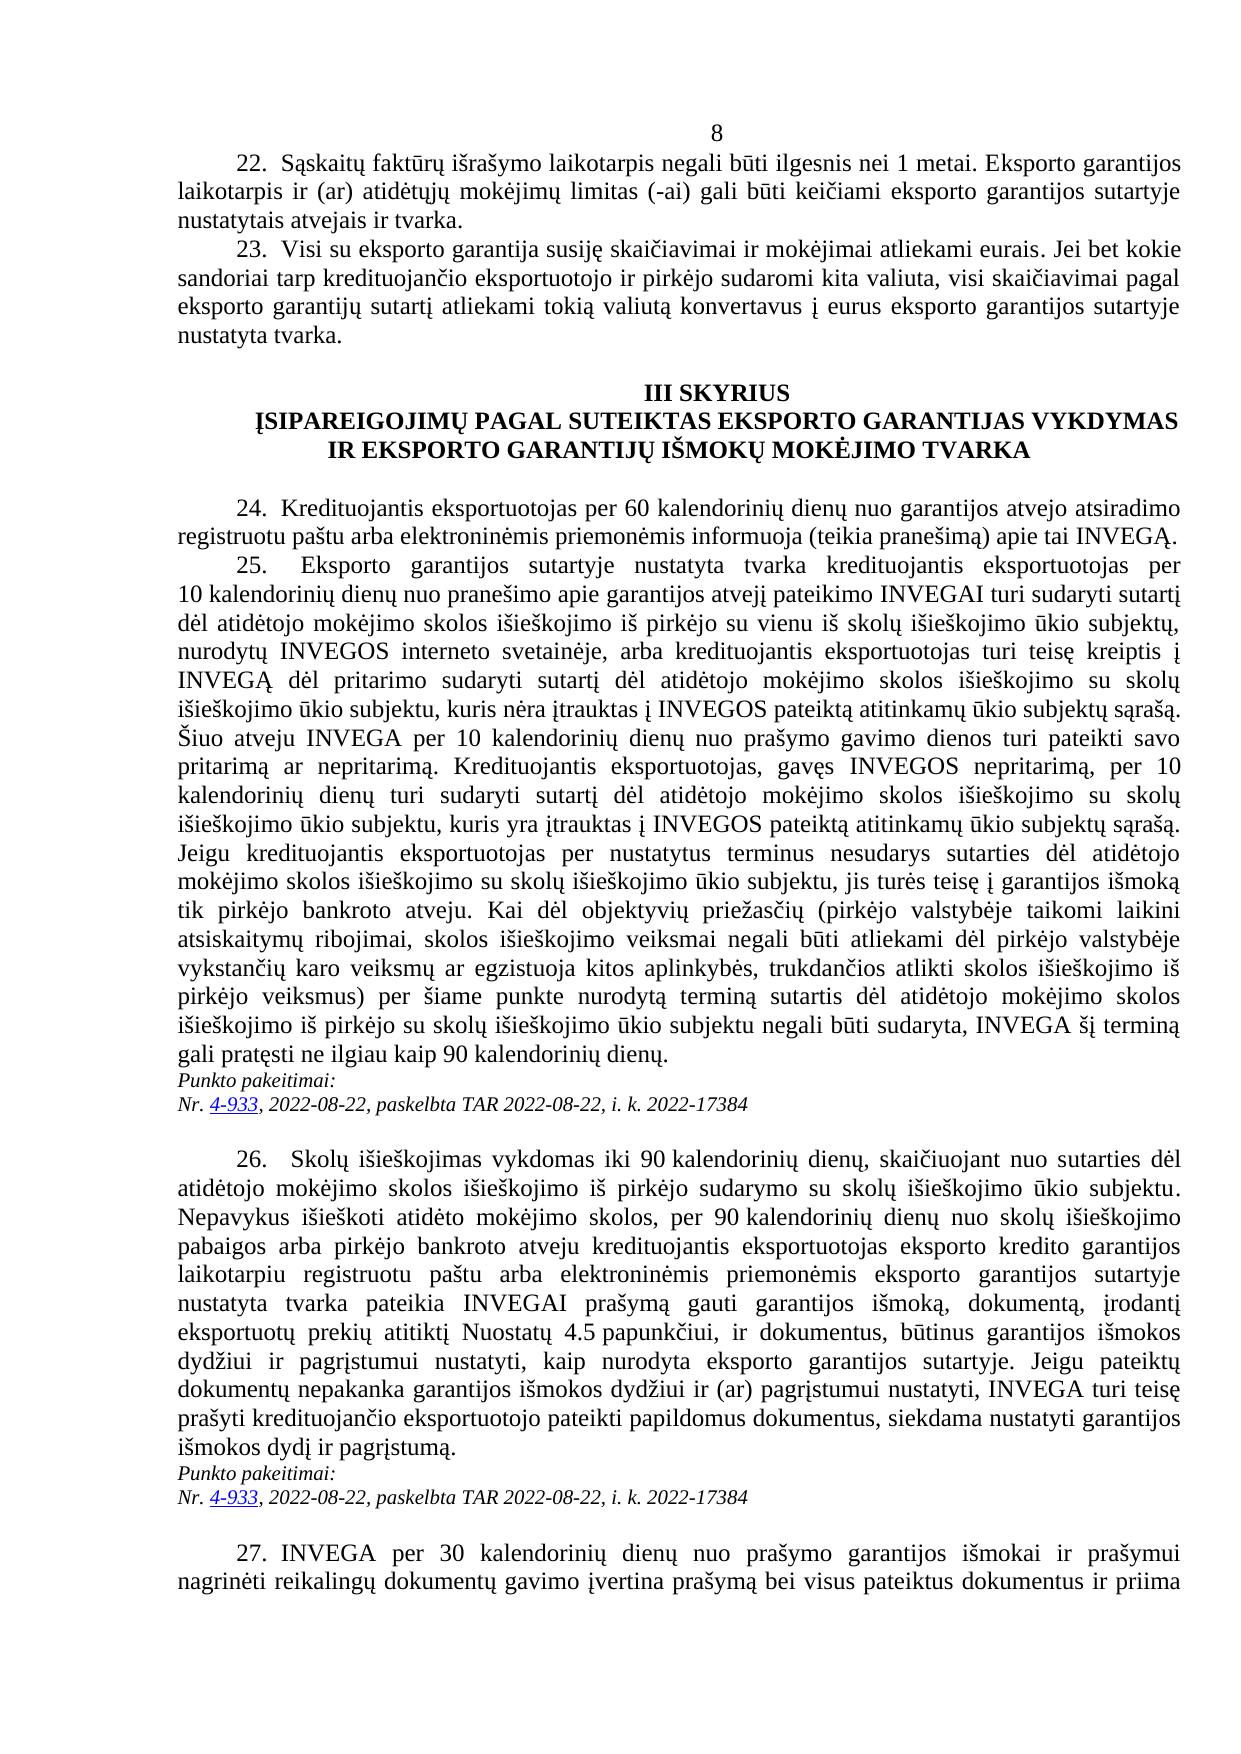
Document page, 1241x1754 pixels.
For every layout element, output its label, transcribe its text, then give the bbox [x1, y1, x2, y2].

text 23. Visi su eksporto garantija susiję skaičiavimai ir mokėjimai atliekami eurais. Jei bet kokie sandoriai tarp kredituojančio eksportuotojo ir pirkėjo sudaromi kita valiuta, visi skaičiavimai pagal eksporto garantijų sutartį atliekami tokią valiutą konvertavus į eurus eksporto garantijos sutartyje nustatyta tvarka. [177, 234, 1181, 349]
text 22. Sąskaitų faktūrų išrašymo laikotarpis negali būti ilgesnis nei 1 metai. Eksporto garantijos laikotarpis ir (ar) atidėtųjų mokėjimų limitas (-ai) gali būti keičiami eksporto garantijos sutartyje nustatytais atvejais ir tvarka. [177, 148, 1181, 234]
text Nr. 4-933, 2022-08-22, paskelbta TAR 2022-08-22, i. k. 2022-17384 [177, 1092, 1181, 1116]
text Punkto pakeitimai: [177, 1068, 1181, 1092]
text 26. Skolų išieškojimas vykdomas iki 90 kalendorinių dienų, skaičiuojant nuo sutarties dėl atidėtojo mokėjimo skolos išieškojimo iš pirkėjo sudarymo su skolų išieškojimo ūkio subjektu. Nepavykus išieškoti atidėto mokėjimo skolos, per 90 kalendorinių dienų nuo skolų išieškojimo pabaigos arba pirkėjo bankroto atveju kredituojantis eksportuotojas eksporto kredito garantijos laikotarpiu registruotu paštu arba elektroninėmis priemonėmis eksporto garantijos sutartyje nustatyta tvarka pateikia INVEGAI prašymą gauti garantijos išmoką, dokumentą, įrodantį eksportuotų prekių atitiktį Nuostatų 4.5 papunkčiui, ir dokumentus, būtinus garantijos išmokos dydžiui ir pagrįstumui nustatyti, kaip nurodyta eksporto garantijos sutartyje. Jeigu pateiktų dokumentų nepakanka garantijos išmokos dydžiui ir (ar) pagrįstumui nustatyti, INVEGA turi teisę prašyti kredituojančio eksportuotojo pateikti papildomus dokumentus, siekdama nustatyti garantijos išmokos dydį ir pagrįstumą. [177, 1144, 1181, 1461]
text ĮSIPAREIGOJIMŲ PAGAL SUTEIKTAS EKSPORTO GARANTIJAS VYKDYMAS IR EKSPORTO GARANTIJŲ IŠMOKŲ MOKĖJIMO TVARKA [177, 406, 1181, 464]
text Punkto pakeitimai: [177, 1461, 1181, 1485]
text 27. INVEGA per 30 kalendorinių dienų nuo prašymo garantijos išmokai ir prašymui nagrinėti reikalingų dokumentų gavimo įvertina prašymą bei visus pateiktus dokumentus ir priima [177, 1538, 1181, 1595]
text 24. Kredituojantis eksportuotojas per 60 kalendorinių dienų nuo garantijos atvejo atsiradimo registruotu paštu arba elektroninėmis priemonėmis informuoja (teikia pranešimą) apie tai INVEGĄ. [177, 493, 1181, 550]
text 25. Eksporto garantijos sutartyje nustatyta tvarka kredituojantis eksportuotojas per 10 kalendorinių dienų nuo pranešimo apie garantijos atvejį pateikimo INVEGAI turi sudaryti sutartį dėl atidėtojo mokėjimo skolos išieškojimo iš pirkėjo su vienu iš skolų išieškojimo ūkio subjektų, nurodytų INVEGOS interneto svetainėje, arba kredituojantis eksportuotojas turi teisę kreiptis į INVEGĄ dėl pritarimo sudaryti sutartį dėl atidėtojo mokėjimo skolos išieškojimo su skolų išieškojimo ūkio subjektu, kuris nėra įtrauktas į INVEGOS pateiktą atitinkamų ūkio subjektų sąrašą. Šiuo atveju INVEGA per 10 kalendorinių dienų nuo prašymo gavimo dienos turi pateikti savo pritarimą ar nepritarimą. Kredituojantis eksportuotojas, gavęs INVEGOS nepritarimą, per 10 kalendorinių dienų turi sudaryti sutartį dėl atidėtojo mokėjimo skolos išieškojimo su skolų išieškojimo ūkio subjektu, kuris yra įtrauktas į INVEGOS pateiktą atitinkamų ūkio subjektų sąrašą. Jeigu kredituojantis eksportuotojas per nustatytus terminus nesudarys sutarties dėl atidėtojo mokėjimo skolos išieškojimo su skolų išieškojimo ūkio subjektu, jis turės teisę į garantijos išmoką tik pirkėjo bankroto atveju. Kai dėl objektyvių priežasčių (pirkėjo valstybėje taikomi laikini atsiskaitymų ribojimai, skolos išieškojimo veiksmai negali būti atliekami dėl pirkėjo valstybėje vykstančių karo veiksmų ar egzistuoja kitos aplinkybės, trukdančios atlikti skolos išieškojimo iš pirkėjo veiksmus) per šiame punkte nurodytą terminą sutartis dėl atidėtojo mokėjimo skolos išieškojimo iš pirkėjo su skolų išieškojimo ūkio subjektu negali būti sudaryta, INVEGA šį terminą gali pratęsti ne ilgiau kaip 90 kalendorinių dienų. [177, 550, 1181, 1068]
text Nr. 4-933, 2022-08-22, paskelbta TAR 2022-08-22, i. k. 2022-17384 [177, 1485, 1181, 1509]
text III SKYRIUS [177, 378, 1181, 406]
